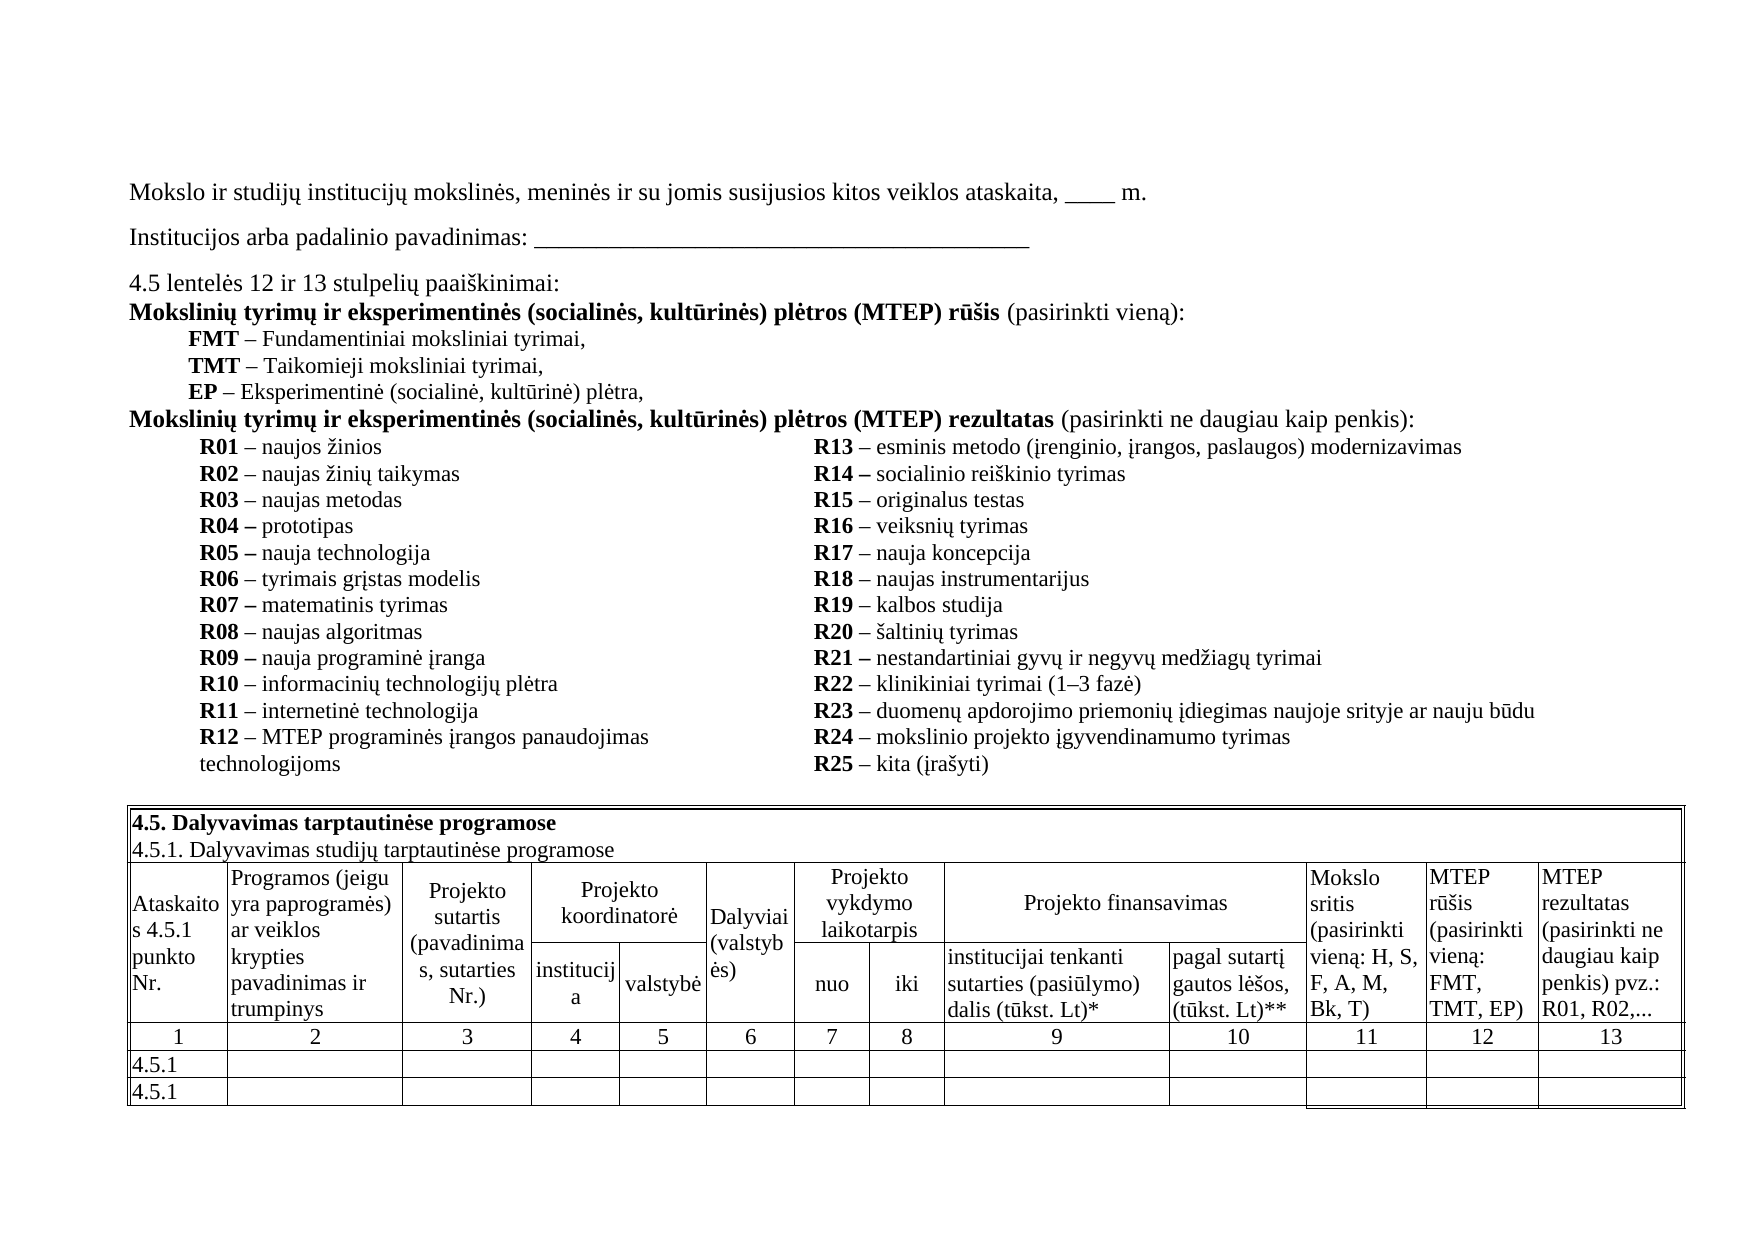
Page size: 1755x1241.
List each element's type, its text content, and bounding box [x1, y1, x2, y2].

table_cell [870, 1078, 944, 1104]
text EP – Eksperimentinė (socialinė, kultūrinė) plėtra, [129, 378, 1636, 404]
table_cell MTEP rezultatas (pasirinkti ne daugiau kaip penkis) pvz.: R01, R02,... [1539, 863, 1681, 1022]
table_cell R25 – kita (įrašyti) [803, 750, 1664, 776]
table_cell R04 – prototipas [129, 513, 802, 539]
table_cell R07 – matematinis tyrimas [129, 591, 802, 618]
table_cell [1427, 1078, 1538, 1104]
table_cell 7 [795, 1023, 869, 1050]
text Mokslo ir studijų institucijų mokslinės, meninės ir su jomis susijusios kitos veiklos ataskaita, ____ m. [129, 177, 1636, 206]
table_cell R24 – mokslinio projekto įgyvendinamumo tyrimas [803, 723, 1664, 749]
table_cell R22 – klinikiniai tyrimai (1–3 fazė) [803, 671, 1664, 697]
table_cell Projekto vykdymo laikotarpis [795, 863, 944, 942]
table_cell [1427, 1051, 1538, 1077]
table_cell [1170, 1051, 1306, 1077]
table_cell 10 [1170, 1023, 1306, 1050]
table_cell R11 – internetinė technologija [129, 697, 802, 723]
table_cell R18 – naujas instrumentarijus [803, 565, 1664, 591]
table_cell nuo [795, 943, 869, 1022]
table_header R01 – naujos žinios [129, 433, 802, 460]
table_cell [795, 1078, 869, 1104]
table_cell R19 – kalbos studija [803, 591, 1664, 618]
table_cell 4.5.1 [131, 1078, 227, 1104]
table_cell R16 – veiksnių tyrimas [803, 513, 1664, 539]
table_cell [707, 1078, 794, 1104]
table_cell Mokslo sritis (pasirinkti vieną: H, S, F, A, M, Bk, T) [1307, 863, 1426, 1022]
table_cell Dalyviai (valstybės) [707, 863, 794, 1022]
table_cell [228, 1078, 402, 1104]
table_cell R03 – naujas metodas [129, 486, 802, 512]
table_cell R20 – šaltinių tyrimas [803, 618, 1664, 644]
table_cell iki [870, 943, 944, 1022]
table_cell 13 [1539, 1023, 1681, 1050]
table_cell R08 – naujas algoritmas [129, 618, 802, 644]
table_cell 4.5.1 [131, 1051, 227, 1077]
table_cell Projekto finansavimas [945, 863, 1306, 942]
table_cell [707, 1051, 794, 1077]
table_cell pagal sutartį gautos lėšos, (tūkst. Lt)** [1170, 943, 1306, 1022]
table_cell R12 – MTEP programinės įrangos panaudojimas technologijoms [129, 723, 802, 776]
table_cell Programos (jeigu yra paprogramės) ar veiklos krypties pavadinimas ir trumpinys [228, 863, 402, 1022]
table_cell [1539, 1051, 1681, 1077]
table_cell 5 [620, 1023, 706, 1050]
table_cell [1539, 1078, 1681, 1104]
text Institucijos arba padalinio pavadinimas: [129, 222, 1636, 251]
table_cell [1170, 1078, 1306, 1104]
table_cell MTEP rūšis (pasirinkti vieną: FMT, TMT, EP) [1427, 863, 1538, 1022]
table_cell 9 [945, 1023, 1169, 1050]
table_cell Ataskaitos 4.5.1 punkto Nr. [131, 863, 227, 1022]
table_cell [1307, 1078, 1426, 1104]
table_cell 11 [1307, 1023, 1426, 1050]
table_cell Projekto sutartis (pavadinimas, sutarties Nr.) [403, 863, 531, 1022]
table_cell institucija [532, 943, 619, 1022]
text TMT – Taikomieji moksliniai tyrimai, [129, 352, 1636, 378]
table_cell 2 [228, 1023, 402, 1050]
table_cell 1 [131, 1023, 227, 1050]
table_cell 12 [1427, 1023, 1538, 1050]
table_cell valstybė [620, 943, 706, 1022]
text 4.5 lentelės 12 ir 13 stulpelių paaiškinimai: [129, 268, 1636, 297]
table_cell R21 – nestandartiniai gyvų ir negyvų medžiagų tyrimai [803, 644, 1664, 671]
table_cell [795, 1051, 869, 1077]
table_cell [532, 1078, 619, 1104]
table_header R13 – esminis metodo (įrenginio, įrangos, paslaugos) modernizavimas [803, 433, 1664, 460]
table_cell [532, 1051, 619, 1077]
table_cell 4 [532, 1023, 619, 1050]
table_cell R06 – tyrimais grįstas modelis [129, 565, 802, 591]
text Mokslinių tyrimų ir eksperimentinės (socialinės, kultūrinės) plėtros (MTEP) rūšis (pasirinkti vieną): [129, 297, 1636, 326]
table_cell 6 [707, 1023, 794, 1050]
table_cell institucijai tenkanti sutarties (pasiūlymo) dalis (tūkst. Lt)* [945, 943, 1169, 1022]
text FMT – Fundamentiniai moksliniai tyrimai, [129, 326, 1636, 352]
table_cell R23 – duomenų apdorojimo priemonių įdiegimas naujoje srityje ar nauju būdu [803, 697, 1664, 723]
table_cell R15 – originalus testas [803, 486, 1664, 512]
table_cell [620, 1078, 706, 1104]
table_cell Projekto koordinatorė [532, 863, 706, 942]
table_cell R17 – nauja koncepcija [803, 539, 1664, 565]
text Mokslinių tyrimų ir eksperimentinės (socialinės, kultūrinės) plėtros (MTEP) rezultatas (pasirinkti ne daugiau kaip penkis): [129, 404, 1636, 433]
table_cell R14 – socialinio reiškinio tyrimas [803, 460, 1664, 486]
table_cell [403, 1078, 531, 1104]
table_cell R10 – informacinių technologijų plėtra [129, 671, 802, 697]
table_cell [870, 1051, 944, 1077]
table_cell 8 [870, 1023, 944, 1050]
table_cell [403, 1051, 531, 1077]
table_cell 3 [403, 1023, 531, 1050]
table_cell [945, 1051, 1169, 1077]
table_cell [228, 1051, 402, 1077]
table_header 4.5. Dalyvavimas tarptautinėse programose 4.5.1. Dalyvavimas studijų tarptautinėse programose [131, 810, 1681, 862]
table_cell [1307, 1051, 1426, 1077]
table_cell [945, 1078, 1169, 1104]
table_cell R09 – nauja programinė įranga [129, 644, 802, 671]
table_cell [620, 1051, 706, 1077]
table_cell R02 – naujas žinių taikymas [129, 460, 802, 486]
table_cell R05 – nauja technologija [129, 539, 802, 565]
